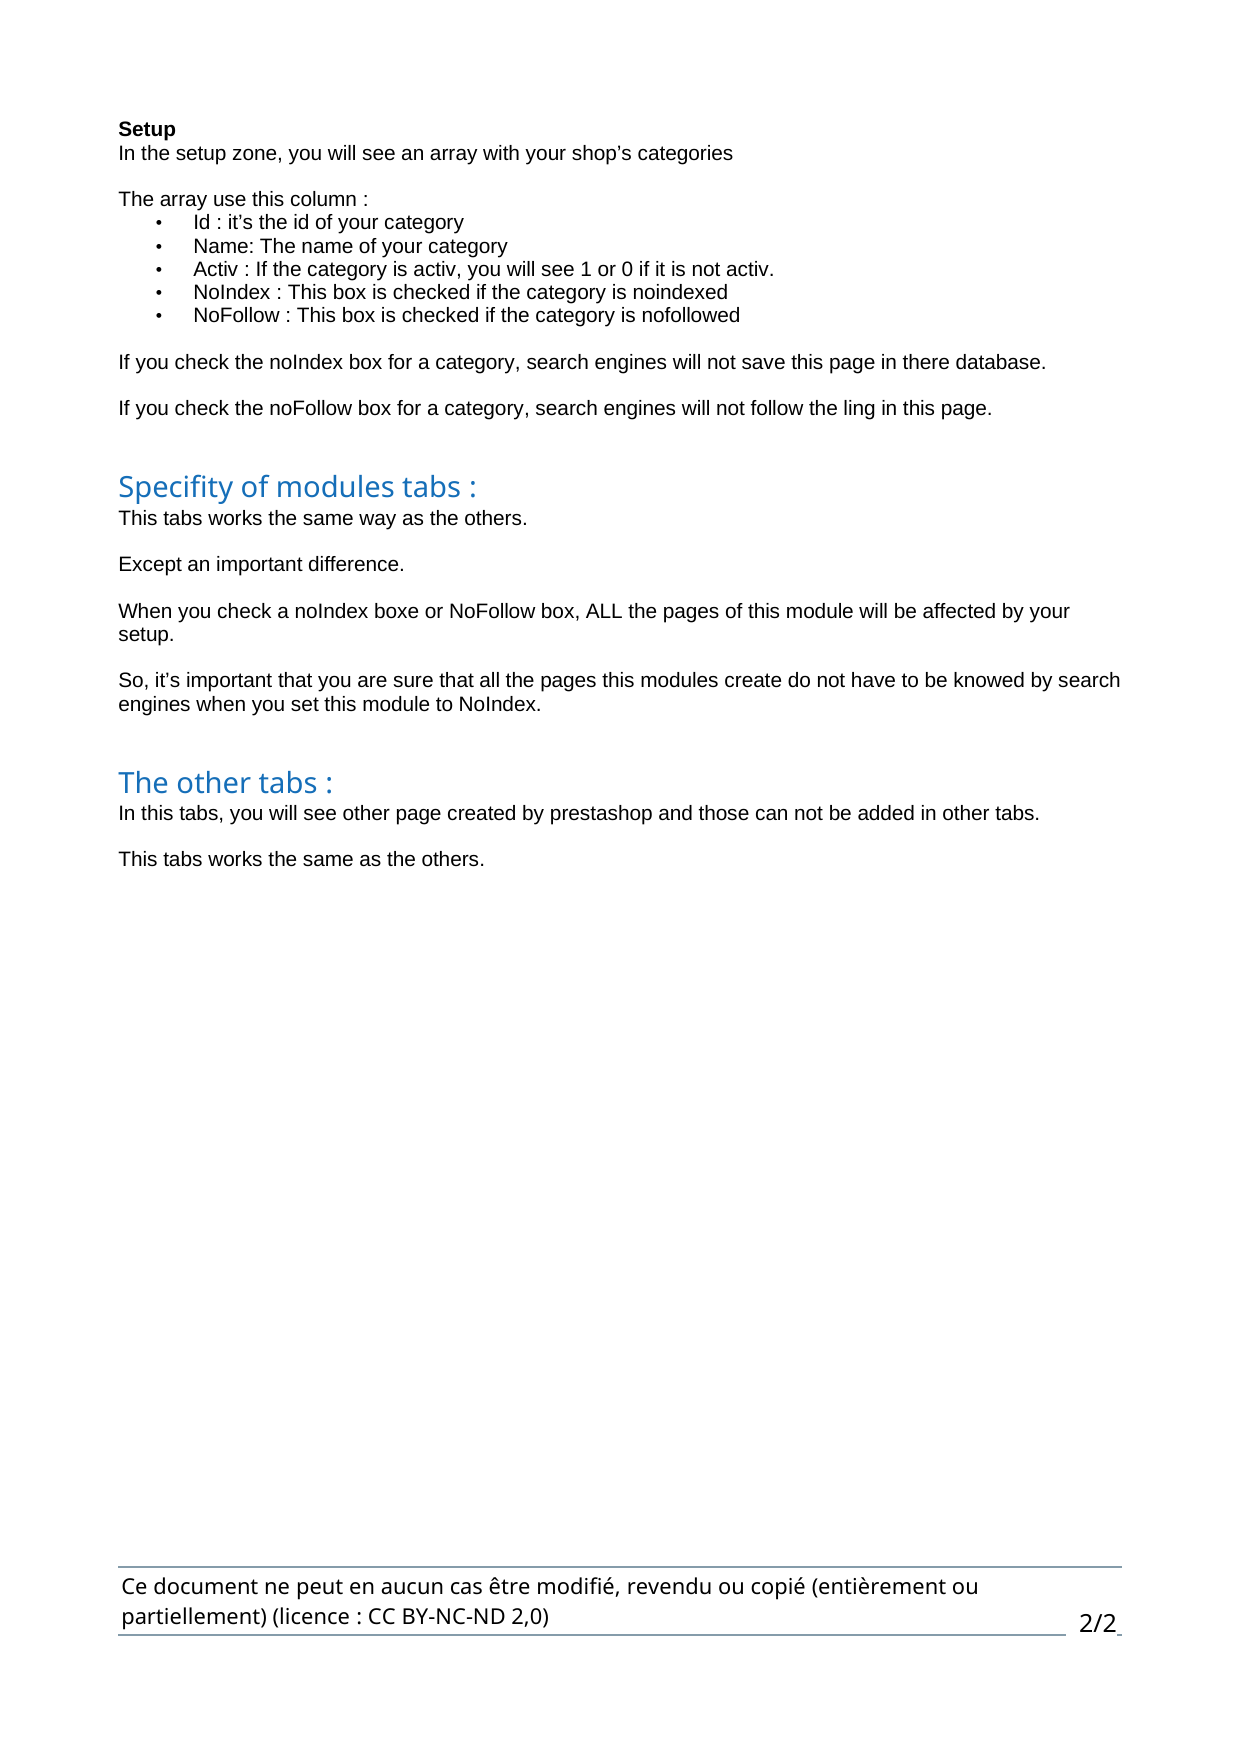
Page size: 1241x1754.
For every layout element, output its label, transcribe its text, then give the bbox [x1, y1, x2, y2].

list NoFollow : This box is checked if the category is nofollowed [156, 304, 1122, 327]
text So, it’s important that you are sure that all the pages this modules create do not have to be knowed by search engines when you set this module to NoIndex. [118, 669, 1122, 715]
text This tabs works the same way as the others. [118, 506, 1122, 529]
list NoIndex : This box is checked if the category is noindexed [156, 281, 1122, 304]
text This tabs works the same as the others. [118, 848, 1122, 871]
text In the setup zone, you will see an array with your shop’s categories [118, 141, 1122, 164]
text In this tabs, you will see other page created by prestashop and those can not be added in other tabs. [118, 802, 1122, 825]
text If you check the noIndex box for a category, search engines will not save this page in there database. [118, 350, 1122, 374]
list Activ : If the category is activ, you will see 1 or 0 if it is not activ. [156, 257, 1122, 281]
text The array use this column : [118, 188, 1122, 211]
text If you check the noFollow box for a category, search engines will not follow the ling in this page. [118, 397, 1122, 420]
text Except an important difference. [118, 553, 1122, 576]
list Id : it’s the id of your category [156, 211, 1122, 234]
list Name: The name of your category [156, 234, 1122, 257]
text The other tabs : [118, 762, 1122, 802]
text Setup [118, 118, 1122, 141]
text When you check a noIndex boxe or NoFollow box, ALL the pages of this module will be affected by your setup. [118, 599, 1122, 646]
text Specifity of modules tabs : [118, 467, 1122, 506]
